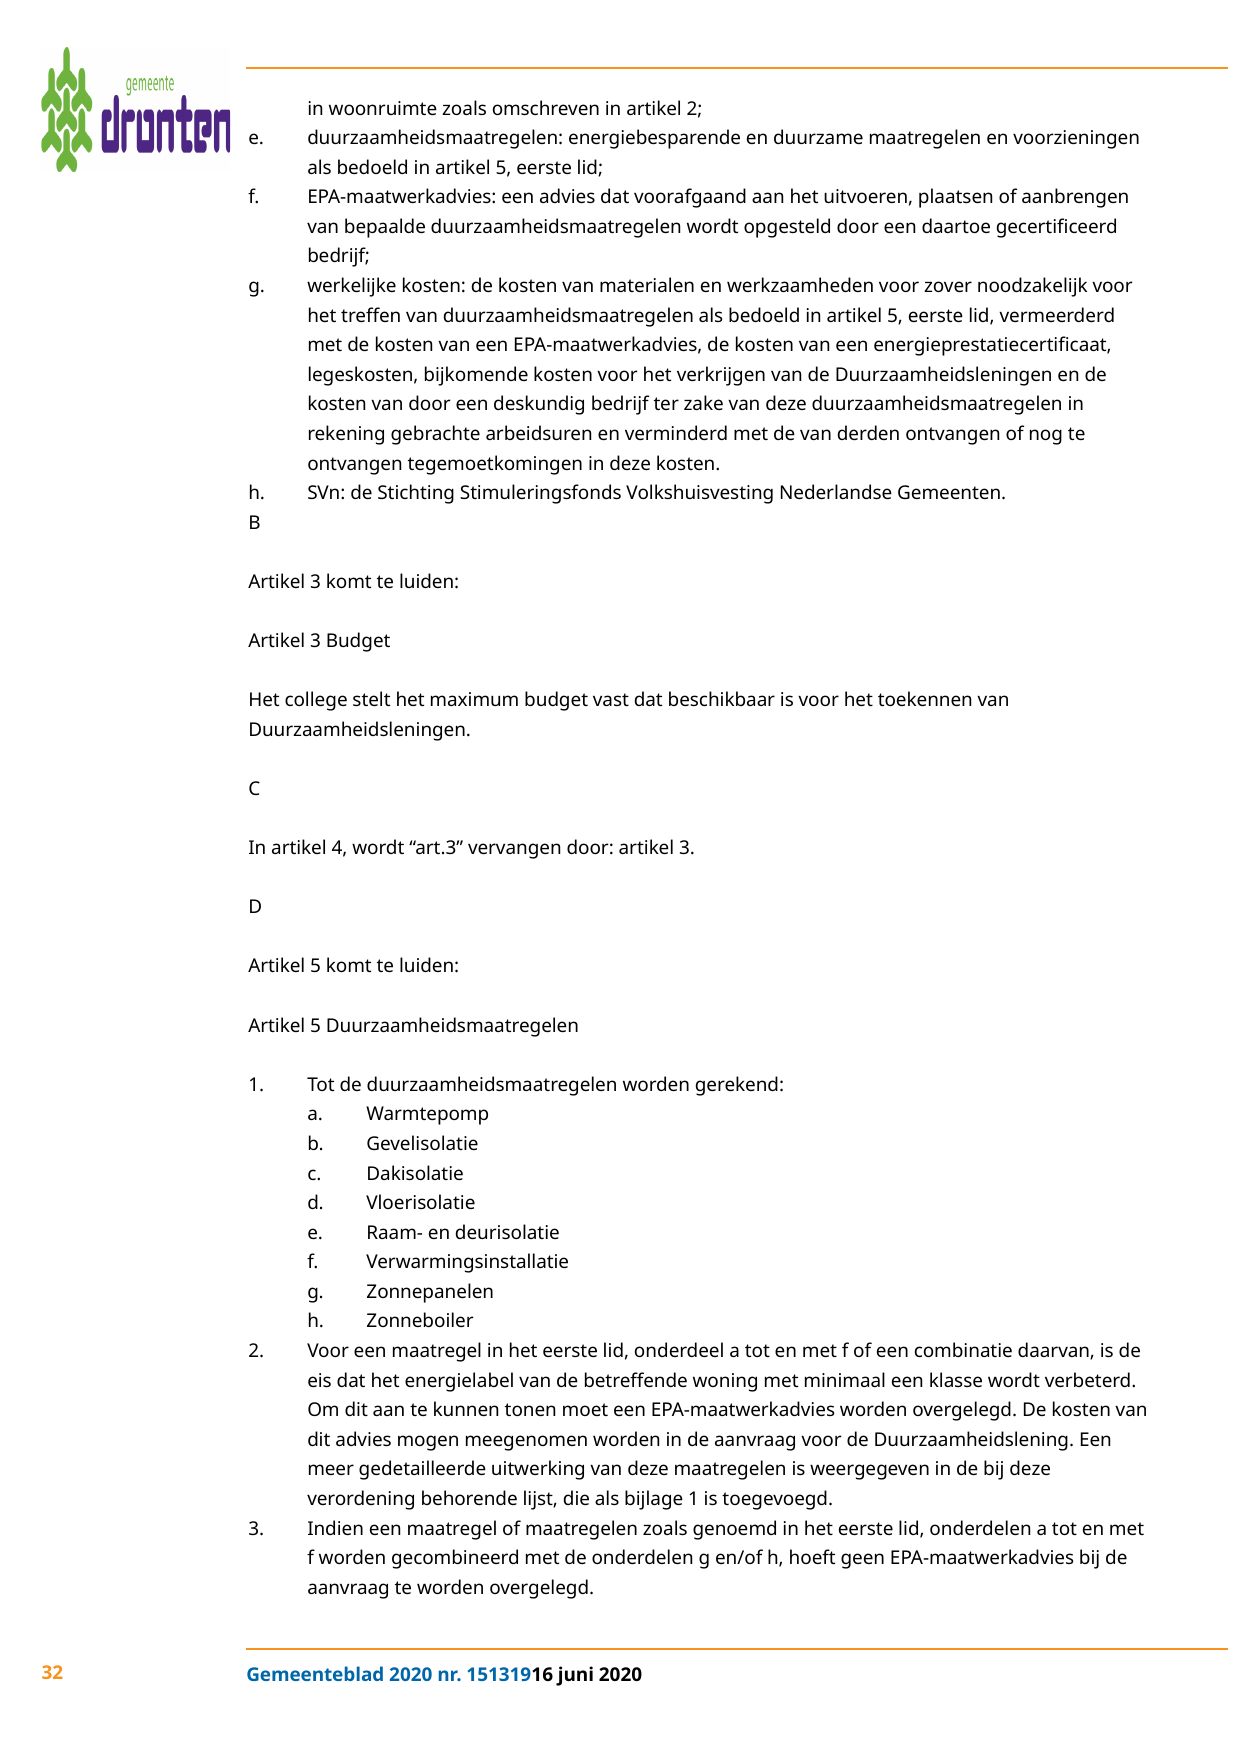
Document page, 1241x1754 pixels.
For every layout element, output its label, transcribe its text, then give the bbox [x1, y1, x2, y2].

list SVn: de Stichting Stimuleringsfonds Volkshuisvesting Nederlandse Gemeenten. [248, 479, 1152, 505]
text Het college stelt het maximum budget vast dat beschikbaar is voor het toekennen van Duurzaamheidsleningen. [248, 686, 1152, 742]
text C [248, 775, 1152, 801]
text Artikel 5 komt te luiden: [248, 953, 1152, 978]
text B [248, 509, 1152, 535]
list Verwarmingsinstallatie [307, 1248, 1152, 1274]
list in woonruimte zoals omschreven in artikel 2; [248, 95, 1152, 121]
list Vloerisolatie [307, 1189, 1152, 1215]
text Artikel 5 Duurzaamheidsmaatregelen [248, 1012, 1152, 1038]
text D [248, 893, 1152, 919]
list Raam- en deurisolatie [307, 1219, 1152, 1245]
text Artikel 3 komt te luiden: [248, 568, 1152, 594]
list Voor een maatregel in het eerste lid, onderdeel a tot en met f of een combinatie daarvan, is de eis dat het energielabel van de betreffende woning met minimaal een klasse wordt verbeterd. Om dit aan te kunnen tonen moet een EPA-maatwerkadvies worden overgelegd. De kosten van dit advies mogen meegenomen worden in de aanvraag voor de Duurzaamheidslening. Een meer gedetailleerde uitwerking van deze maatregelen is weergegeven in de bij deze verordening behorende lijst, die als bijlage 1 is toegevoegd. [248, 1337, 1152, 1511]
list werkelijke kosten: de kosten van materialen en werkzaamheden voor zover noodzakelijk voor het treffen van duurzaamheidsmaatregelen als bedoeld in artikel 5, eerste lid, vermeerderd met de kosten van een EPA-maatwerkadvies, de kosten van een energieprestatiecertificaat, legeskosten, bijkomende kosten voor het verkrijgen van de Duurzaamheidsleningen en de kosten van door een deskundig bedrijf ter zake van deze duurzaamheidsmaatregelen in rekening gebrachte arbeidsuren en verminderd met de van derden ontvangen of nog te ontvangen tegemoetkomingen in deze kosten. [248, 272, 1152, 476]
list Dakisolatie [307, 1160, 1152, 1186]
list Tot de duurzaamheidsmaatregelen worden gerekend: [248, 1071, 1152, 1097]
list Warmtepomp [307, 1101, 1152, 1126]
list Gevelisolatie [307, 1130, 1152, 1156]
list EPA-maatwerkadvies: een advies dat voorafgaand aan het uitvoeren, plaatsen of aanbrengen van bepaalde duurzaamheidsmaatregelen wordt opgesteld door een daartoe gecertificeerd bedrijf; [248, 183, 1152, 268]
list duurzaamheidsmaatregelen: energiebesparende en duurzame maatregelen en voorzieningen als bedoeld in artikel 5, eerste lid; [248, 124, 1152, 180]
text In artikel 4, wordt “art.3” vervangen door: artikel 3. [248, 834, 1152, 860]
list Indien een maatregel of maatregelen zoals genoemd in het eerste lid, onderdelen a tot en met f worden gecombineerd met de onderdelen g en/of h, hoeft geen EPA-maatwerkadvies bij de aanvraag te worden overgelegd. [248, 1515, 1152, 1600]
picture [41, 47, 231, 172]
text Artikel 3 Budget [248, 627, 1152, 653]
list Zonneboiler [307, 1308, 1152, 1333]
list Zonnepanelen [307, 1278, 1152, 1304]
